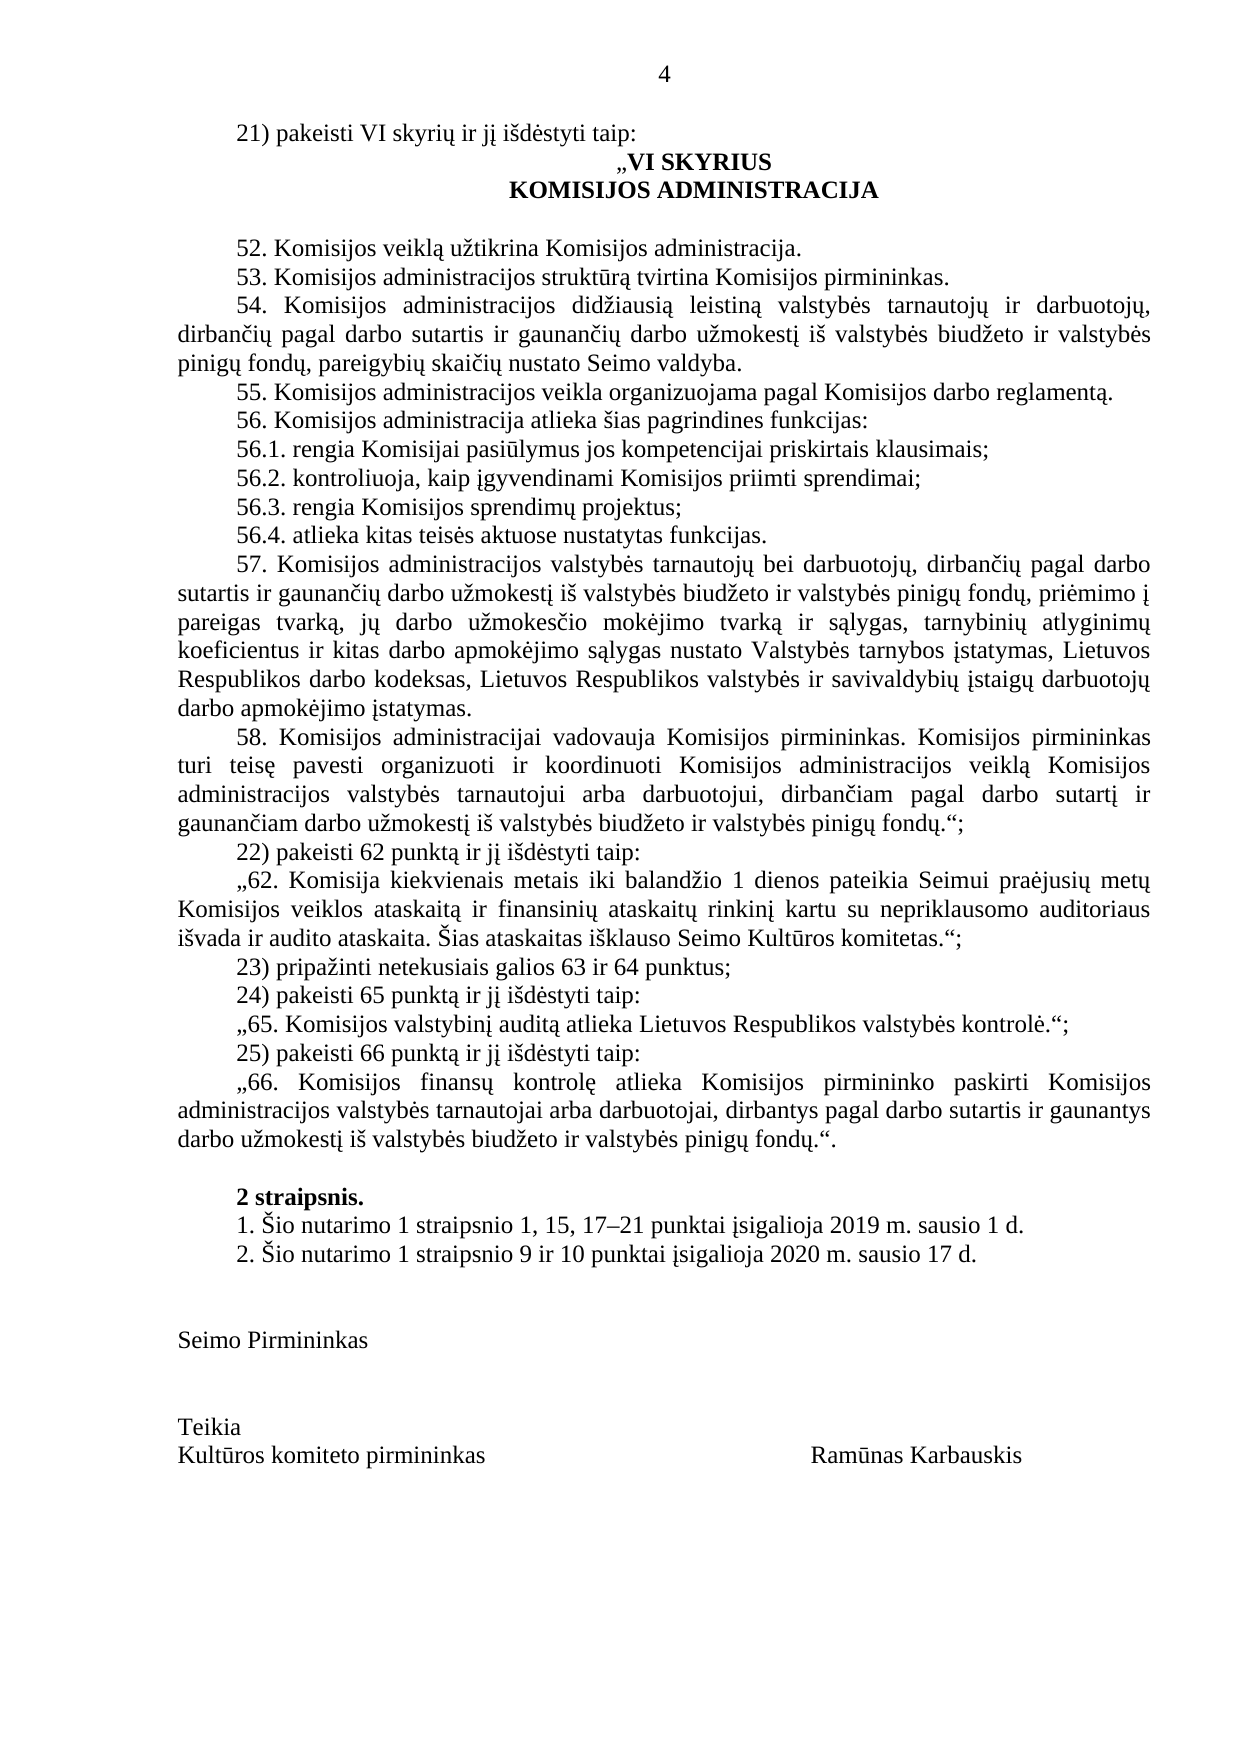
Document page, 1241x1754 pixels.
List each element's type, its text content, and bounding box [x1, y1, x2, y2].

text 58. Komisijos administracijai vadovauja Komisijos pirmininkas. Komisijos pirmininkas turi teisę pavesti organizuoti ir koordinuoti Komisijos administracijos veiklą Komisijos administracijos valstybės tarnautojui arba darbuotojui, dirbančiam pagal darbo sutartį ir gaunančiam darbo užmokestį iš valstybės biudžeto ir valstybės pinigų fondų.“; [177, 722, 1152, 837]
text 22) pakeisti 62 punktą ir jį išdėstyti taip: [177, 837, 1152, 866]
text 56.2. kontroliuoja, kaip įgyvendinami Komisijos priimti sprendimai; [177, 463, 1152, 492]
text „VI SKYRIUS [177, 147, 1152, 176]
text 56.4. atlieka kitas teisės aktuose nustatytas funkcijas. [177, 521, 1152, 549]
text 56.1. rengia Komisijai pasiūlymus jos kompetencijai priskirtais klausimais; [177, 434, 1152, 463]
text 1. Šio nutarimo 1 straipsnio 1, 15, 17–21 punktai įsigalioja 2019 m. sausio 1 d. [177, 1211, 1152, 1239]
text 21) pakeisti VI skyrių ir jį išdėstyti taip: [177, 118, 1152, 147]
text „66. Komisijos finansų kontrolę atlieka Komisijos pirmininko paskirti Komisijos administracijos valstybės tarnautojai arba darbuotojai, dirbantys pagal darbo sutartis ir gaunantys darbo užmokestį iš valstybės biudžeto ir valstybės pinigų fondų.“. [177, 1067, 1152, 1153]
text 23) pripažinti netekusiais galios 63 ir 64 punktus; [177, 952, 1152, 981]
text 55. Komisijos administracijos veikla organizuojama pagal Komisijos darbo reglamentą. [177, 377, 1152, 406]
text Seimo Pirmininkas [177, 1326, 1152, 1354]
text KOMISIJOS ADMINISTRACIJA [177, 176, 1152, 204]
text „65. Komisijos valstybinį auditą atlieka Lietuvos Respublikos valstybės kontrolė.“; [177, 1009, 1152, 1038]
text 57. Komisijos administracijos valstybės tarnautojų bei darbuotojų, dirbančių pagal darbo sutartis ir gaunančių darbo užmokestį iš valstybės biudžeto ir valstybės pinigų fondų, priėmimo į pareigas tvarką, jų darbo užmokesčio mokėjimo tvarką ir sąlygas, tarnybinių atlyginimų koeficientus ir kitas darbo apmokėjimo sąlygas nustato Valstybės tarnybos įstatymas, Lietuvos Respublikos darbo kodeksas, Lietuvos Respublikos valstybės ir savivaldybių įstaigų darbuotojų darbo apmokėjimo įstatymas. [177, 549, 1152, 722]
text 52. Komisijos veiklą užtikrina Komisijos administracija. [177, 233, 1152, 262]
text 25) pakeisti 66 punktą ir jį išdėstyti taip: [177, 1038, 1152, 1067]
text 54. Komisijos administracijos didžiausią leistiną valstybės tarnautojų ir darbuotojų, dirbančių pagal darbo sutartis ir gaunančių darbo užmokestį iš valstybės biudžeto ir valstybės pinigų fondų, pareigybių skaičių nustato Seimo valdyba. [177, 291, 1152, 377]
text Teikia [177, 1412, 1152, 1441]
text 53. Komisijos administracijos struktūrą tvirtina Komisijos pirmininkas. [177, 262, 1152, 291]
text „62. Komisija kiekvienais metais iki balandžio 1 dienos pateikia Seimui praėjusių metų Komisijos veiklos ataskaitą ir finansinių ataskaitų rinkinį kartu su nepriklausomo auditoriaus išvada ir audito ataskaita. Šias ataskaitas išklauso Seimo Kultūros komitetas.“; [177, 866, 1152, 952]
text 56. Komisijos administracija atlieka šias pagrindines funkcijas: [177, 406, 1152, 434]
text 56.3. rengia Komisijos sprendimų projektus; [177, 492, 1152, 521]
text 24) pakeisti 65 punktą ir jį išdėstyti taip: [177, 981, 1152, 1009]
text Kultūros komiteto pirmininkas Ramūnas Karbauskis [177, 1441, 1152, 1469]
text 2 straipsnis. [177, 1182, 1152, 1211]
text 2. Šio nutarimo 1 straipsnio 9 ir 10 punktai įsigalioja 2020 m. sausio 17 d. [177, 1239, 1152, 1268]
